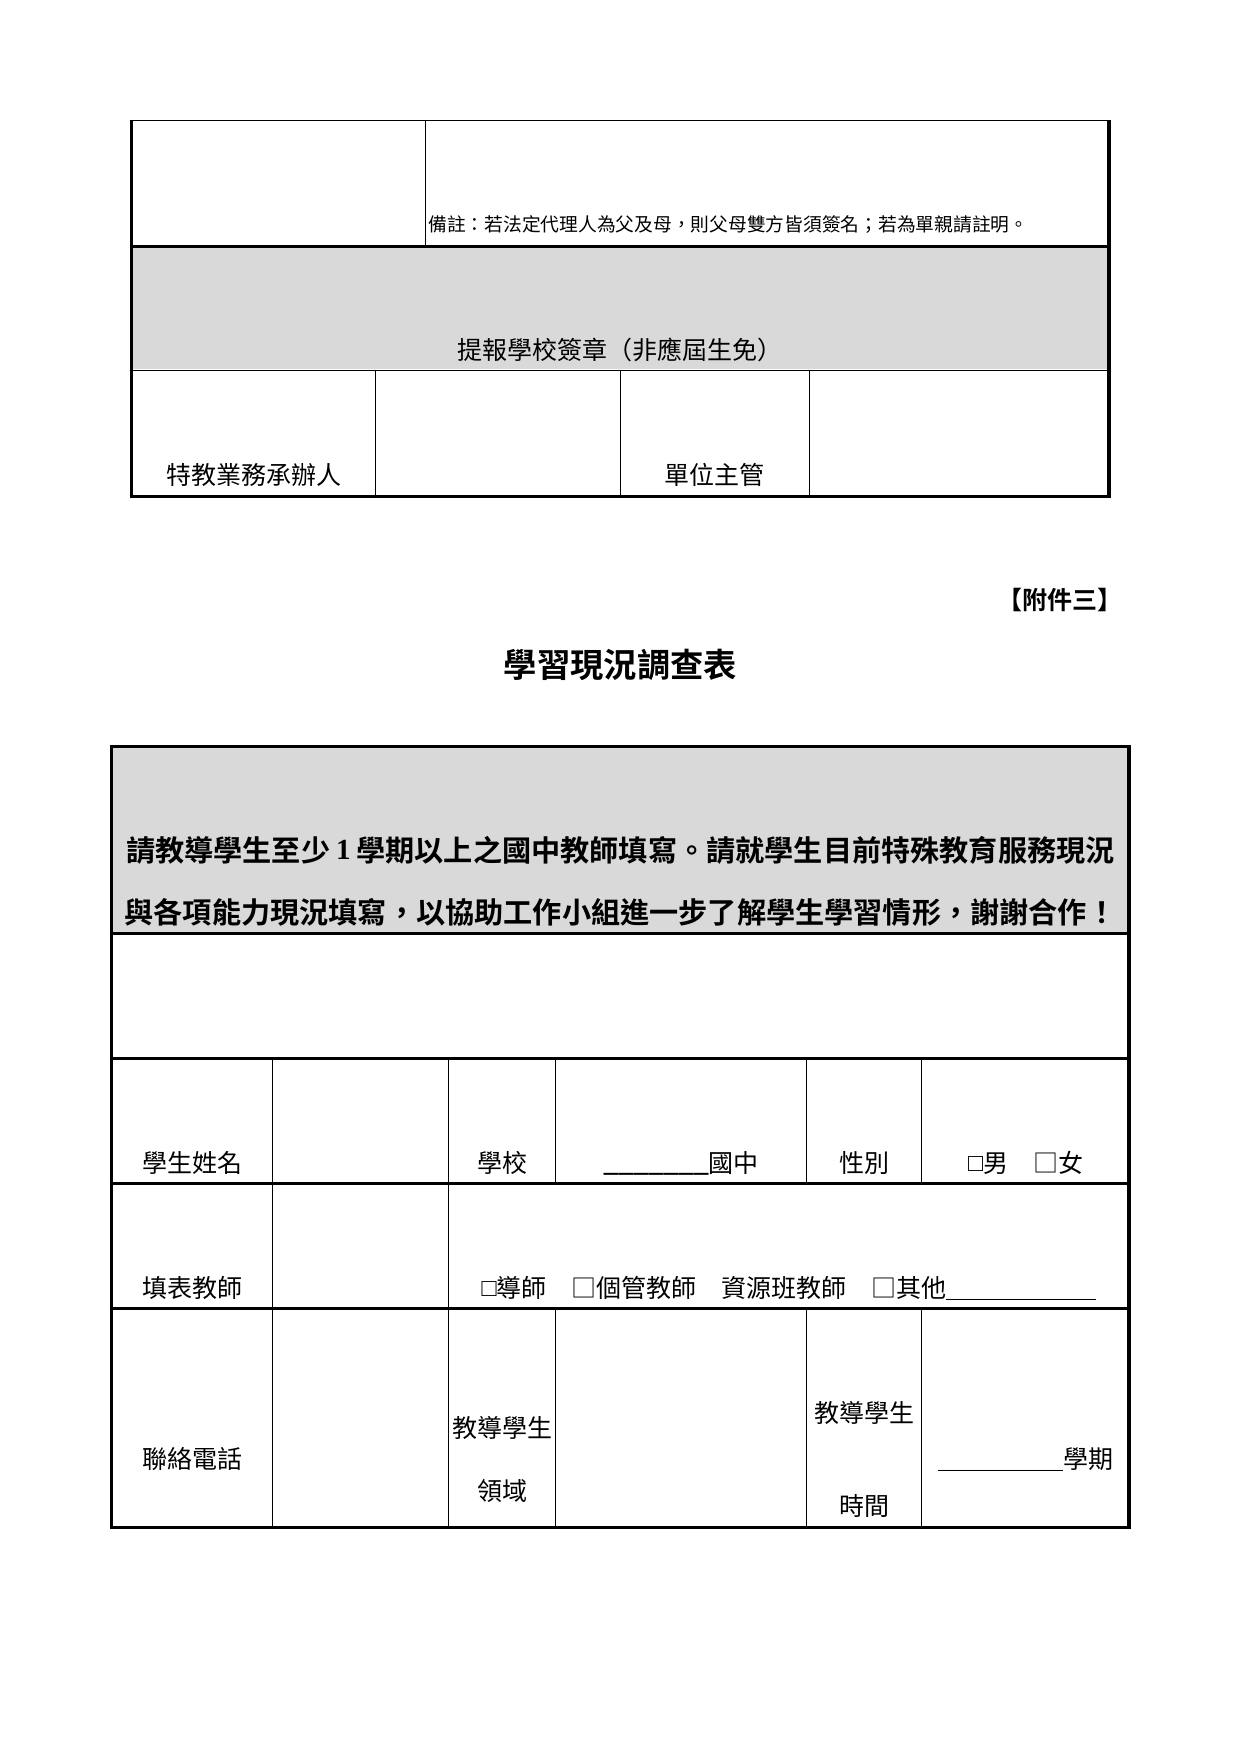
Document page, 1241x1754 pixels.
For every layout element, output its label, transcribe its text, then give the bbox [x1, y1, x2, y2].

table_cell 教導學生 時間 [807, 1310, 921, 1526]
text 【附件三】 [118, 557, 1122, 619]
table_cell [273, 1310, 448, 1526]
table_cell _______國中 [556, 1060, 806, 1182]
table_cell 教導學生領域 [449, 1310, 555, 1526]
table_cell [113, 935, 1127, 1057]
table_cell 填表教師 [113, 1185, 272, 1307]
table_cell 學校 [449, 1060, 555, 1182]
table_cell [810, 371, 1107, 494]
table_cell 單位主管 [621, 371, 809, 494]
table_cell [133, 121, 425, 244]
table_cell 聯絡電話 [113, 1310, 272, 1526]
table_cell 性別 [807, 1060, 921, 1182]
table_cell □男 □女 [922, 1060, 1127, 1182]
text 學習現況調查表 [118, 638, 1122, 687]
table_cell [556, 1310, 806, 1526]
table_cell [376, 371, 620, 494]
table_cell ＿＿＿＿＿學期 [922, 1310, 1127, 1526]
table_cell □導師 □個管教師 資源班教師 □其他＿＿＿＿＿＿ [449, 1185, 1127, 1307]
table_cell 特教業務承辦人 [133, 371, 375, 494]
table_cell [273, 1060, 448, 1182]
table_header 請教導學生至少1學期以上之國中教師填寫。請就學生目前特殊教育服務現況與各項能力現況填寫，以協助工作小組進一步了解學生學習情形，謝謝合作！ [113, 748, 1127, 932]
table_cell 備註：若法定代理人為父及母，則父母雙方皆須簽名；若為單親請註明。 [426, 121, 1107, 244]
table_cell 提報學校簽章（非應屆生免） [133, 248, 1107, 369]
table_cell [273, 1185, 448, 1307]
table_cell 學生姓名 [113, 1060, 272, 1182]
